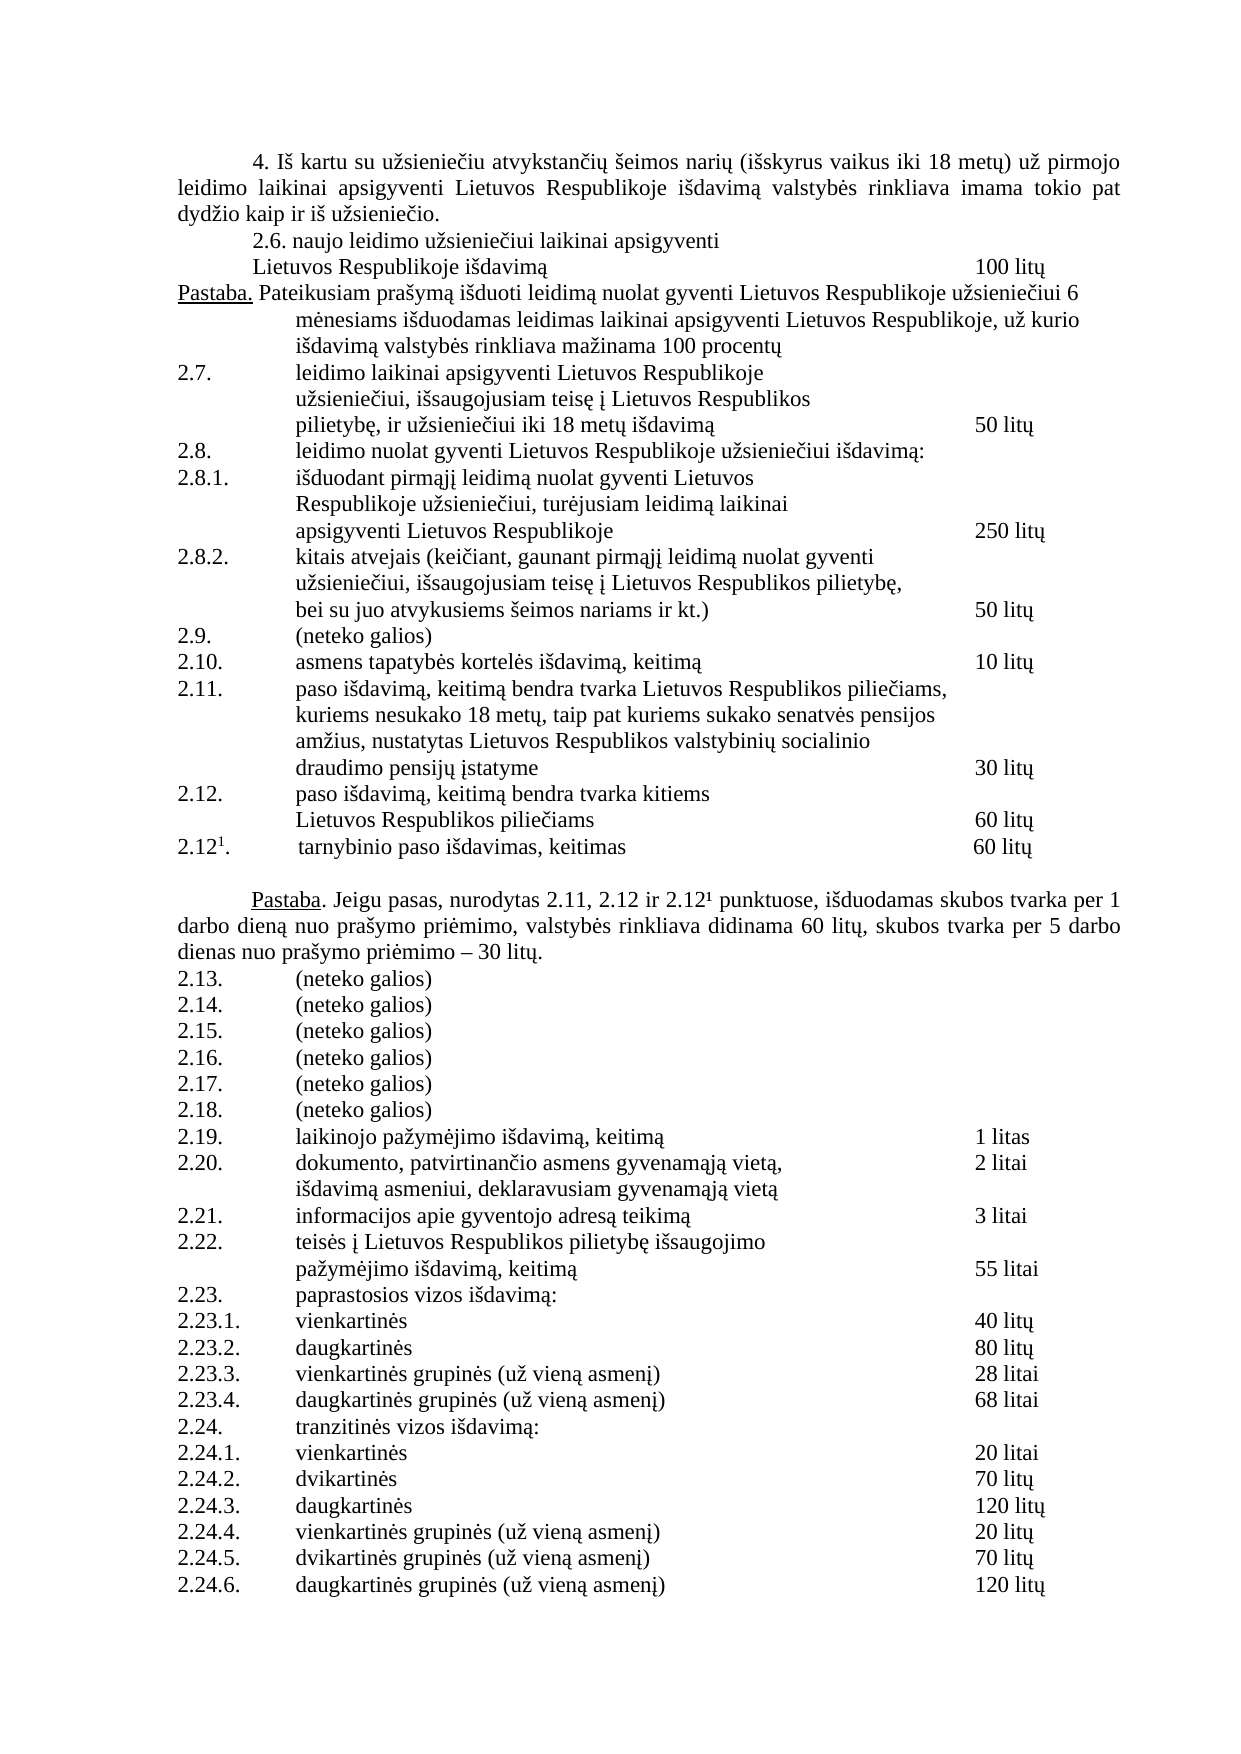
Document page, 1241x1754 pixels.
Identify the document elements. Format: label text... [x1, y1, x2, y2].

text Lietuvos Respublikos piliečiams 60 litų [177, 807, 1122, 833]
text 2.23.3. vienkartinės grupinės (už vieną asmenį) 28 litai [177, 1360, 1122, 1386]
text išdavimą asmeniui, deklaravusiam gyvenamąją vietą [295, 1176, 1122, 1202]
text apsigyventi Lietuvos Respublikoje 250 litų [177, 517, 1122, 543]
text 2.23.4. daugkartinės grupinės (už vieną asmenį) 68 litai [177, 1386, 1122, 1413]
text 2.24.2. dvikartinės 70 litų [177, 1465, 1122, 1492]
text Lietuvos Respublikoje išdavimą 100 litų [177, 253, 1122, 279]
text Respublikoje užsieniečiui, turėjusiam leidimą laikinai [177, 490, 1122, 517]
text 2.19. laikinojo pažymėjimo išdavimą, keitimą 1 litas [177, 1123, 1122, 1149]
text 2.15. (neteko galios) [177, 1017, 1122, 1044]
text 2.17. (neteko galios) [177, 1070, 1122, 1096]
text 2.24.5. dvikartinės grupinės (už vieną asmenį) 70 litų [177, 1544, 1122, 1571]
text 2.20. dokumento, patvirtinančio asmens gyvenamąją vietą, 2 litai [177, 1149, 1122, 1176]
text 2.121. tarnybinio paso išdavimas, keitimas 60 litų [177, 833, 1122, 859]
text 2.21. informacijos apie gyventojo adresą teikimą 3 litai [177, 1202, 1122, 1228]
text 2.24.6. daugkartinės grupinės (už vieną asmenį) 120 litų [177, 1571, 1122, 1597]
text 2.14. (neteko galios) [177, 991, 1122, 1017]
text 2.16. (neteko galios) [177, 1044, 1122, 1070]
text 2.24.3. daugkartinės 120 litų [177, 1492, 1122, 1518]
text 2.23.1. vienkartinės 40 litų [177, 1307, 1122, 1334]
text 2.24. tranzitinės vizos išdavimą: [177, 1413, 1122, 1439]
text 2.9. (neteko galios) [177, 622, 1122, 648]
text 2.23. paprastosios vizos išdavimą: [177, 1281, 1122, 1307]
text Pastaba. Jeigu pasas, nurodytas 2.11, 2.12 ir 2.12¹ punktuose, išduodamas skubos tvarka per 1 darbo dieną nuo prašymo priėmimo, valstybės rinkliava didinama 60 litų, skubos tvarka per 5 darbo dienas nuo prašymo priėmimo – 30 litų. [177, 886, 1122, 965]
text bei su juo atvykusiems šeimos nariams ir kt.) 50 litų [177, 596, 1122, 622]
text 2.24.4. vienkartinės grupinės (už vieną asmenį) 20 litų [177, 1518, 1122, 1544]
text 4. Iš kartu su užsieniečiu atvykstančių šeimos narių (išskyrus vaikus iki 18 metų) už pirmojo leidimo laikinai apsigyventi Lietuvos Respublikoje išdavimą valstybės rinkliava imama tokio pat dydžio kaip ir iš užsieniečio. [177, 148, 1122, 227]
text 2.10. asmens tapatybės kortelės išdavimą, keitimą 10 litų [177, 648, 1122, 675]
text 2.7. leidimo laikinai apsigyventi Lietuvos Respublikoje užsieniečiui, išsaugojusiam teisę į Lietuvos Respublikos pilietybę, ir užsieniečiui iki 18 metų išdavimą 50 litų [177, 358, 1122, 438]
text užsieniečiui, išsaugojusiam teisę į Lietuvos Respublikos pilietybę, [177, 569, 1122, 596]
text 2.8.1. išduodant pirmąjį leidimą nuolat gyventi Lietuvos [177, 464, 1122, 490]
text 2.8.2. kitais atvejais (keičiant, gaunant pirmąjį leidimą nuolat gyventi [177, 543, 1122, 569]
text 2.24.1. vienkartinės 20 litai [177, 1439, 1122, 1465]
text 2.22. teisės į Lietuvos Respublikos pilietybę išsaugojimo pažymėjimo išdavimą, keitimą 55 litai [177, 1228, 1122, 1281]
text amžius, nustatytas Lietuvos Respublikos valstybinių socialinio [177, 727, 1122, 754]
text 2.11. paso išdavimą, keitimą bendra tvarka Lietuvos Respublikos piliečiams, [177, 675, 1122, 701]
text 2.6. naujo leidimo užsieniečiui laikinai apsigyventi [177, 227, 1122, 253]
text 2.23.2. daugkartinės 80 litų [177, 1334, 1122, 1360]
text 2.8. leidimo nuolat gyventi Lietuvos Respublikoje užsieniečiui išdavimą: [177, 438, 1122, 464]
text 2.13. (neteko galios) [177, 965, 1122, 991]
text kuriems nesukako 18 metų, taip pat kuriems sukako senatvės pensijos [177, 701, 1122, 727]
text 2.18. (neteko galios) [177, 1096, 1122, 1123]
text Pastaba. Pateikusiam prašymą išduoti leidimą nuolat gyventi Lietuvos Respublikoje užsieniečiui 6 mėnesiams išduodamas leidimas laikinai apsigyventi Lietuvos Respublikoje, už kurio išdavimą valstybės rinkliava mažinama 100 procentų [177, 279, 1122, 358]
text 2.12. paso išdavimą, keitimą bendra tvarka kitiems [177, 780, 1122, 807]
text draudimo pensijų įstatyme 30 litų [177, 754, 1122, 780]
